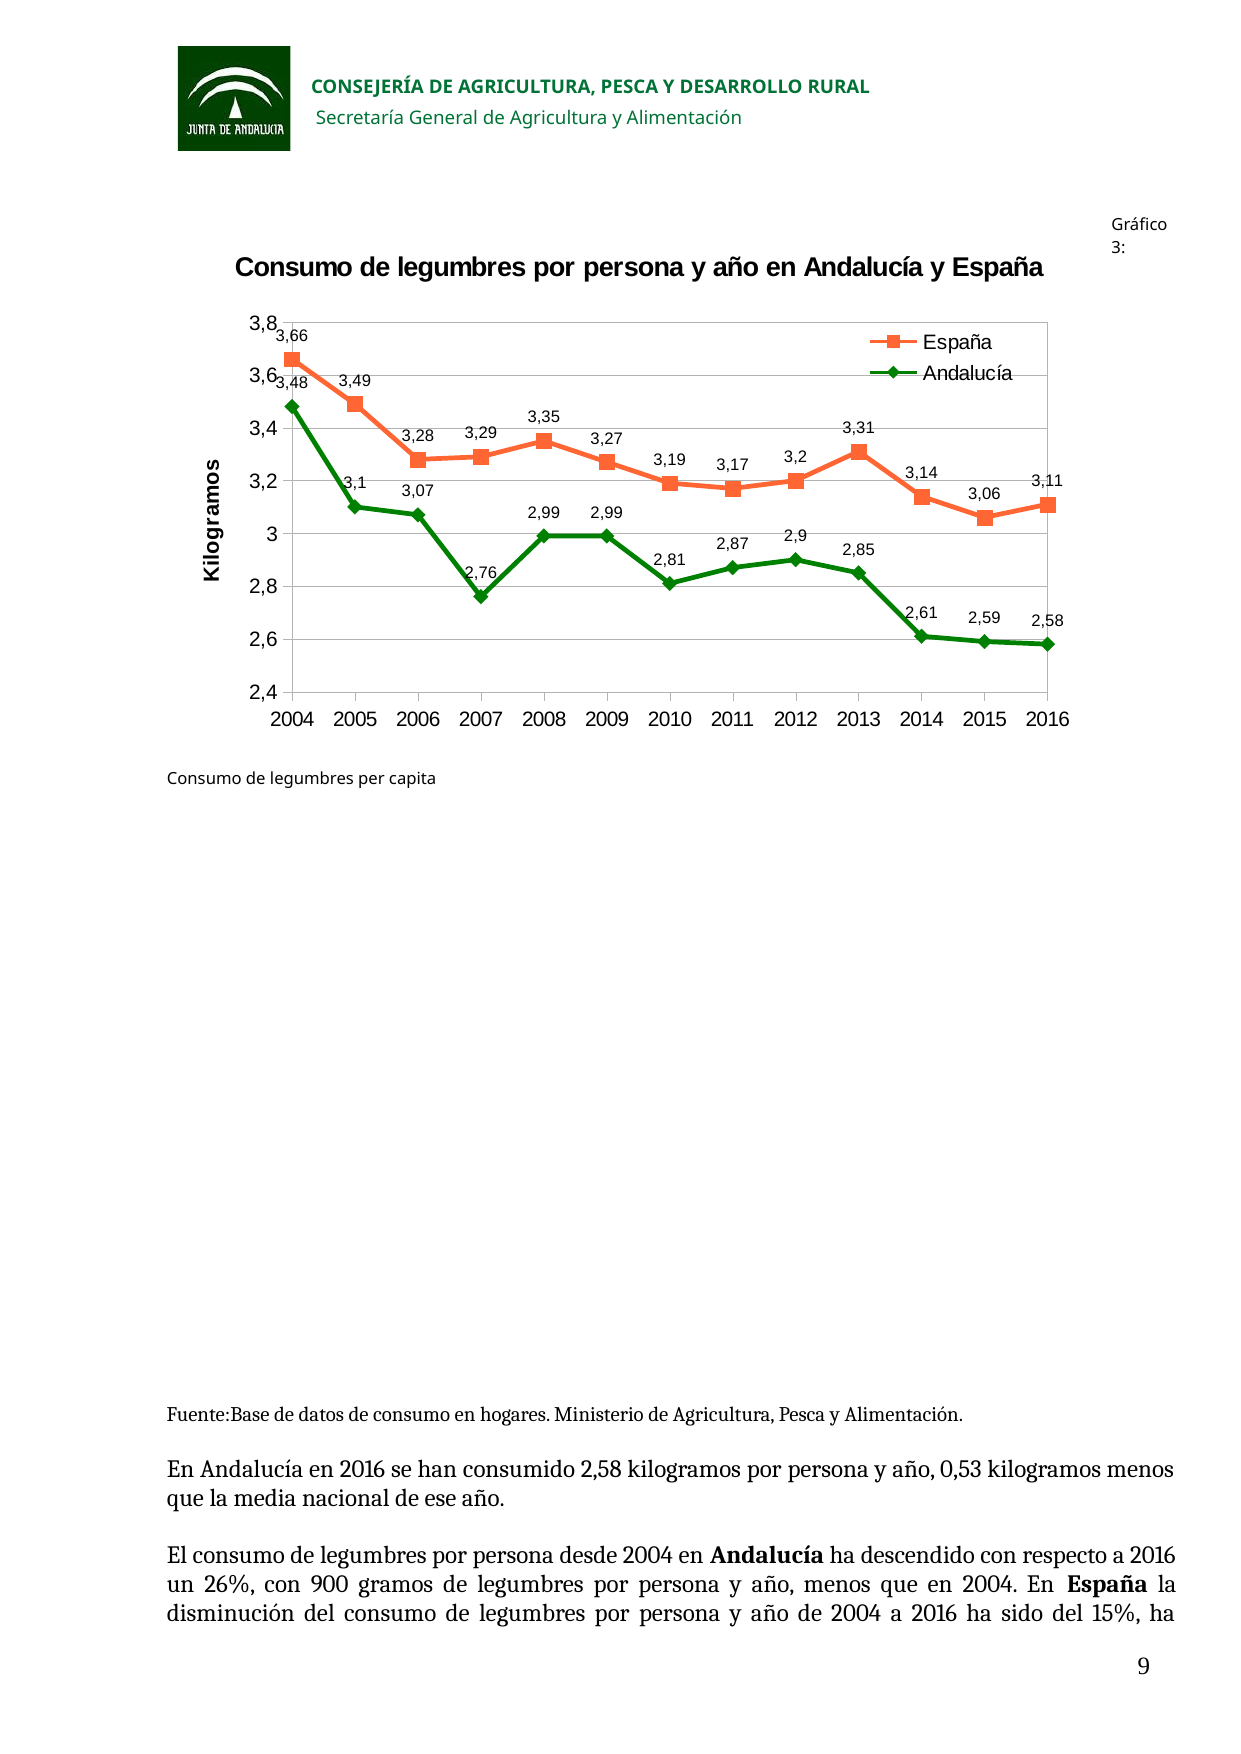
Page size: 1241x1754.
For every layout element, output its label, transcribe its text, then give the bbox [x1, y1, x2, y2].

text El consumo de legumbres por persona desde 2004 en Andalucía ha descendido con respecto a 2016 un 26%, con 900 gramos de legumbres por persona y año, menos que en 2004. En España la disminución del consumo de legumbres por persona y año de 2004 a 2016 ha sido del 15%, ha [167, 1541, 1176, 1628]
text Fuente:Base de datos de consumo en hogares. Ministerio de Agricultura, Pesca y Alimentación. [166, 1402, 1187, 1426]
text En Andalucía en 2016 se han consumido 2,58 kilogramos por persona y año, 0,53 kilogramos menos que la media nacional de ese año. [167, 1455, 1176, 1513]
text Gráfico 3: Consumo de legumbres per capita [167, 213, 1176, 789]
